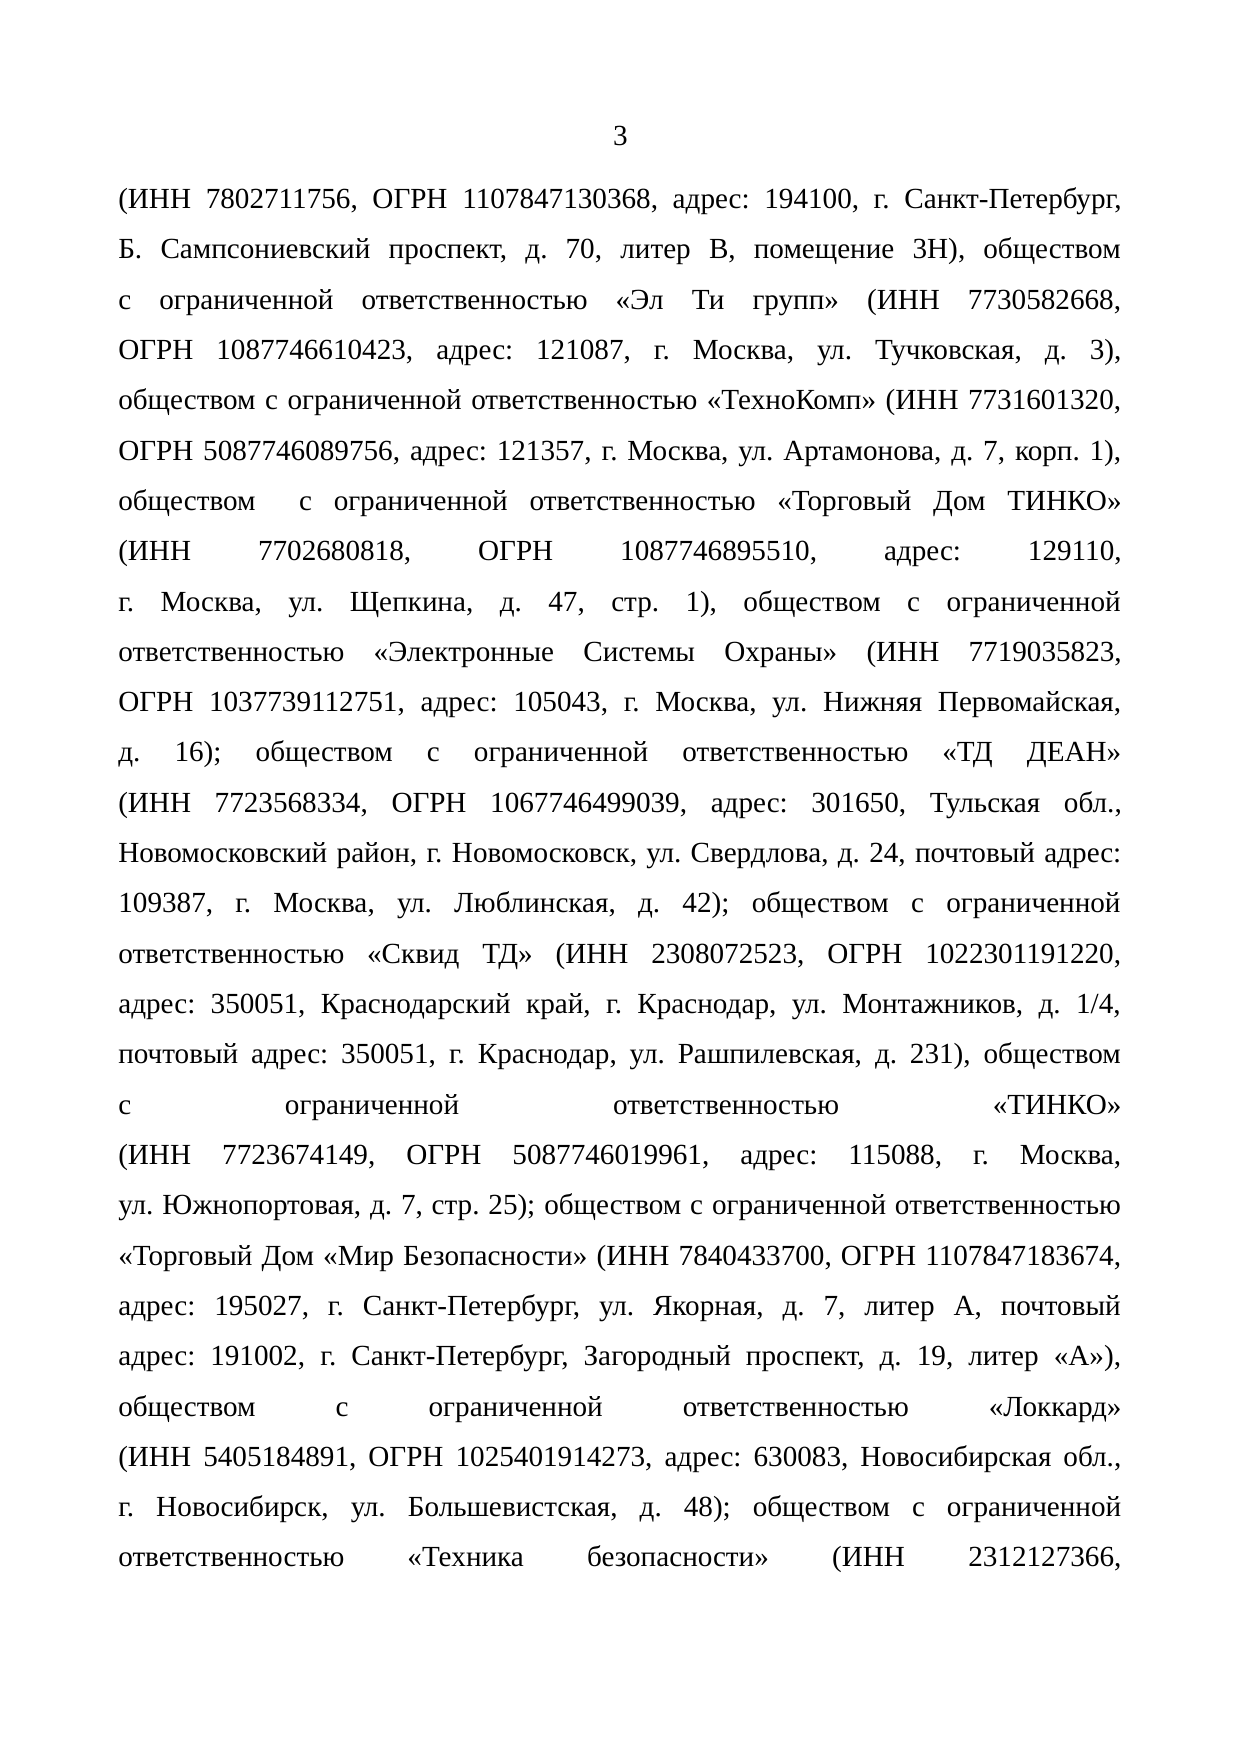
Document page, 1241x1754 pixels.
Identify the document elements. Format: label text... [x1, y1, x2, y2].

text (ИНН 7802711756, ОГРН 1107847130368, адрес: 194100, г. Санкт-Петербург, Б. Сампсониевский проспект, д. 70, литер В, помещение 3Н), обществом с ограниченной ответственностью «Эл Ти групп» (ИНН 7730582668, ОГРН 1087746610423, адрес: 121087, г. Москва, ул. Тучковская, д. 3), обществом с ограниченной ответственностью «ТехноКомп» (ИНН 7731601320, ОГРН 5087746089756, адрес: 121357, г. Москва, ул. Артамонова, д. 7, корп. 1), обществом с ограниченной ответственностью «Торговый Дом ТИНКО» (ИНН 7702680818, ОГРН 1087746895510, адрес: 129110, г. Москва, ул. Щепкина, д. 47, стр. 1), обществом с ограниченной ответственностью «Электронные Системы Охраны» (ИНН 7719035823, ОГРН 1037739112751, адрес: 105043, г. Москва, ул. Нижняя Первомайская, д. 16); обществом с ограниченной ответственностью «ТД ДЕАН» (ИНН 7723568334, ОГРН 1067746499039, адрес: 301650, Тульская обл., Новомосковский район, г. Новомосковск, ул. Свердлова, д. 24, почтовый адрес: 109387, г. Москва, ул. Люблинская, д. 42); обществом с ограниченной ответственностью «Сквид ТД» (ИНН 2308072523, ОГРН 1022301191220, адрес: 350051, Краснодарский край, г. Краснодар, ул. Монтажников, д. 1/4, почтовый адрес: 350051, г. Краснодар, ул. Рашпилевская, д. 231), обществом с ограниченной ответственностью «ТИНКО» (ИНН 7723674149, ОГРН 5087746019961, адрес: 115088, г. Москва, ул. Южнопортовая, д. 7, стр. 25); обществом с ограниченной ответственностью «Торговый Дом «Мир Безопасности» (ИНН 7840433700, ОГРН 1107847183674, адрес: 195027, г. Санкт-Петербург, ул. Якорная, д. 7, литер А, почтовый адрес: 191002, г. Санкт-Петербург, Загородный проспект, д. 19, литер «А»), обществом с ограниченной ответственностью «Локкард» (ИНН 5405184891, ОГРН 1025401914273, адрес: 630083, Новосибирская обл., г. Новосибирск, ул. Большевистская, д. 48); обществом с ограниченной ответственностью «Техника безопасности» (ИНН 2312127366, [118, 181, 1122, 1573]
